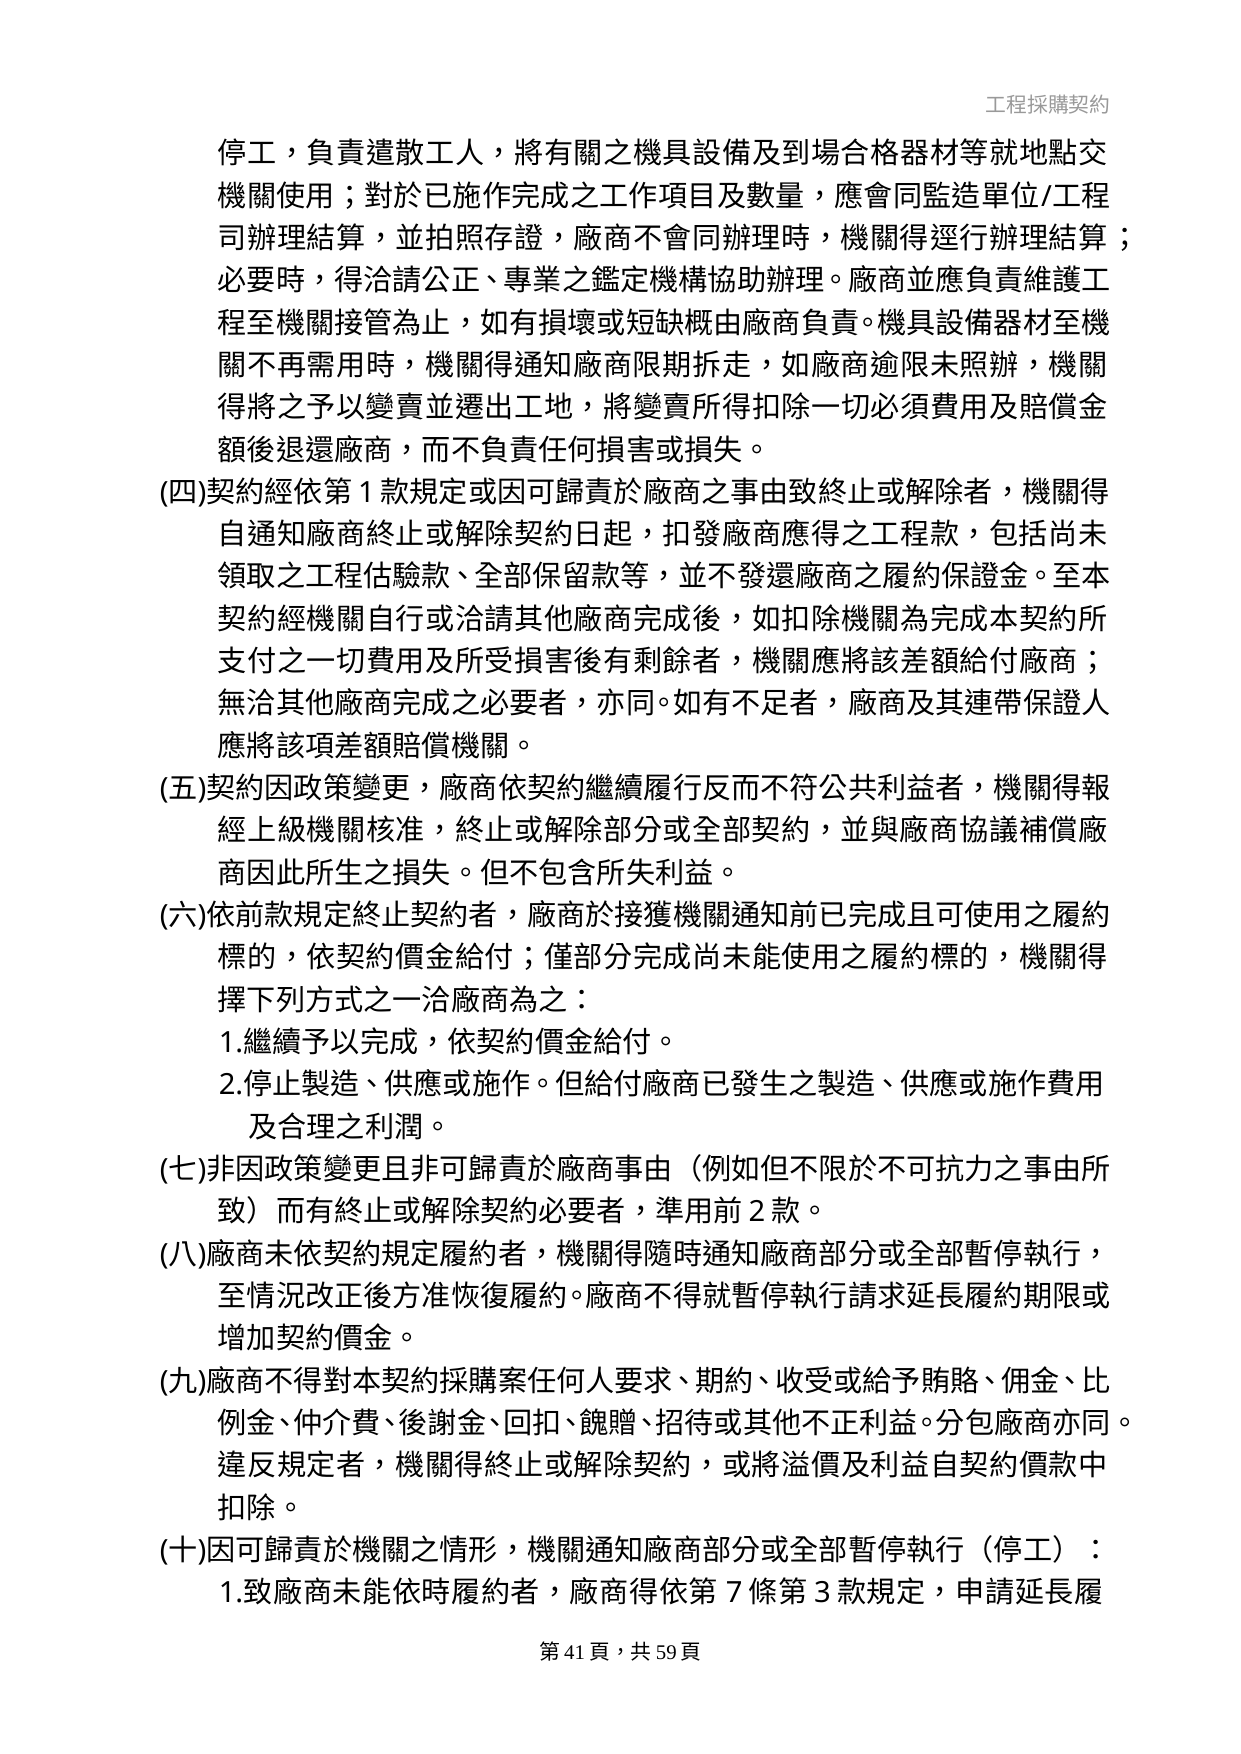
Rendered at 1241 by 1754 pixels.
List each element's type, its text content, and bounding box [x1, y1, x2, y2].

text 1.繼續予以完成，依契約價金給付。 [218, 1018, 1104, 1061]
text 1.致廠商未能依時履約者，廠商得依第7條第3款規定，申請延長履 [218, 1569, 1104, 1611]
text (七)非因政策變更且非可歸責於廠商事由（例如但不限於不可抗力之事由所致）而有終止或解除契約必要者，準用前2款。 [159, 1146, 1110, 1230]
text (八)廠商未依契約規定履約者，機關得隨時通知廠商部分或全部暫停執行，至情況改正後方准恢復履約。廠商不得就暫停執行請求延長履約期限或增加契約價金。 [159, 1230, 1110, 1357]
text (三)廠商因第1款情形接獲機關終止或解除契約通知後，應即將該部分工程停工，負責遣散工人，將有關之機具設備及到場合格器材等就地點交機關使用；對於已施作完成之工作項目及數量，應會同監造單位/工程司辦理結算，並拍照存證，廠商不會同辦理時，機關得逕行辦理結算；必要時，得洽請公正、專業之鑑定機構協助辦理。廠商並應負責維護工程至機關接管為止，如有損壞或短缺概由廠商負責。機具設備器材至機關不再需用時，機關得通知廠商限期拆走，如廠商逾限未照辦，機關得將之予以變賣並遷出工地，將變賣所得扣除一切必須費用及賠償金額後退還廠商，而不負責任何損害或損失。 [159, 130, 1110, 468]
text (九)廠商不得對本契約採購案任何人要求、期約、收受或給予賄賂、佣金、比例金、仲介費、後謝金、回扣、餽贈、招待或其他不正利益。分包廠商亦同。違反規定者，機關得終止或解除契約，或將溢價及利益自契約價款中扣除。 [159, 1357, 1110, 1527]
text 2.停止製造、供應或施作。但給付廠商已發生之製造、供應或施作費用及合理之利潤。 [218, 1061, 1104, 1146]
text (四)契約經依第1款規定或因可歸責於廠商之事由致終止或解除者，機關得自通知廠商終止或解除契約日起，扣發廠商應得之工程款，包括尚未領取之工程估驗款、全部保留款等，並不發還廠商之履約保證金。至本契約經機關自行或洽請其他廠商完成後，如扣除機關為完成本契約所支付之一切費用及所受損害後有剩餘者，機關應將該差額給付廠商；無洽其他廠商完成之必要者，亦同。如有不足者，廠商及其連帶保證人應將該項差額賠償機關。 [159, 468, 1110, 764]
text (十)因可歸責於機關之情形，機關通知廠商部分或全部暫停執行（停工）： [159, 1527, 1110, 1569]
text (五)契約因政策變更，廠商依契約繼續履行反而不符公共利益者，機關得報經上級機關核准，終止或解除部分或全部契約，並與廠商協議補償廠商因此所生之損失。但不包含所失利益。 [159, 764, 1110, 891]
text (六)依前款規定終止契約者，廠商於接獲機關通知前已完成且可使用之履約標的，依契約價金給付；僅部分完成尚未能使用之履約標的，機關得擇下列方式之一洽廠商為之： [159, 891, 1110, 1018]
